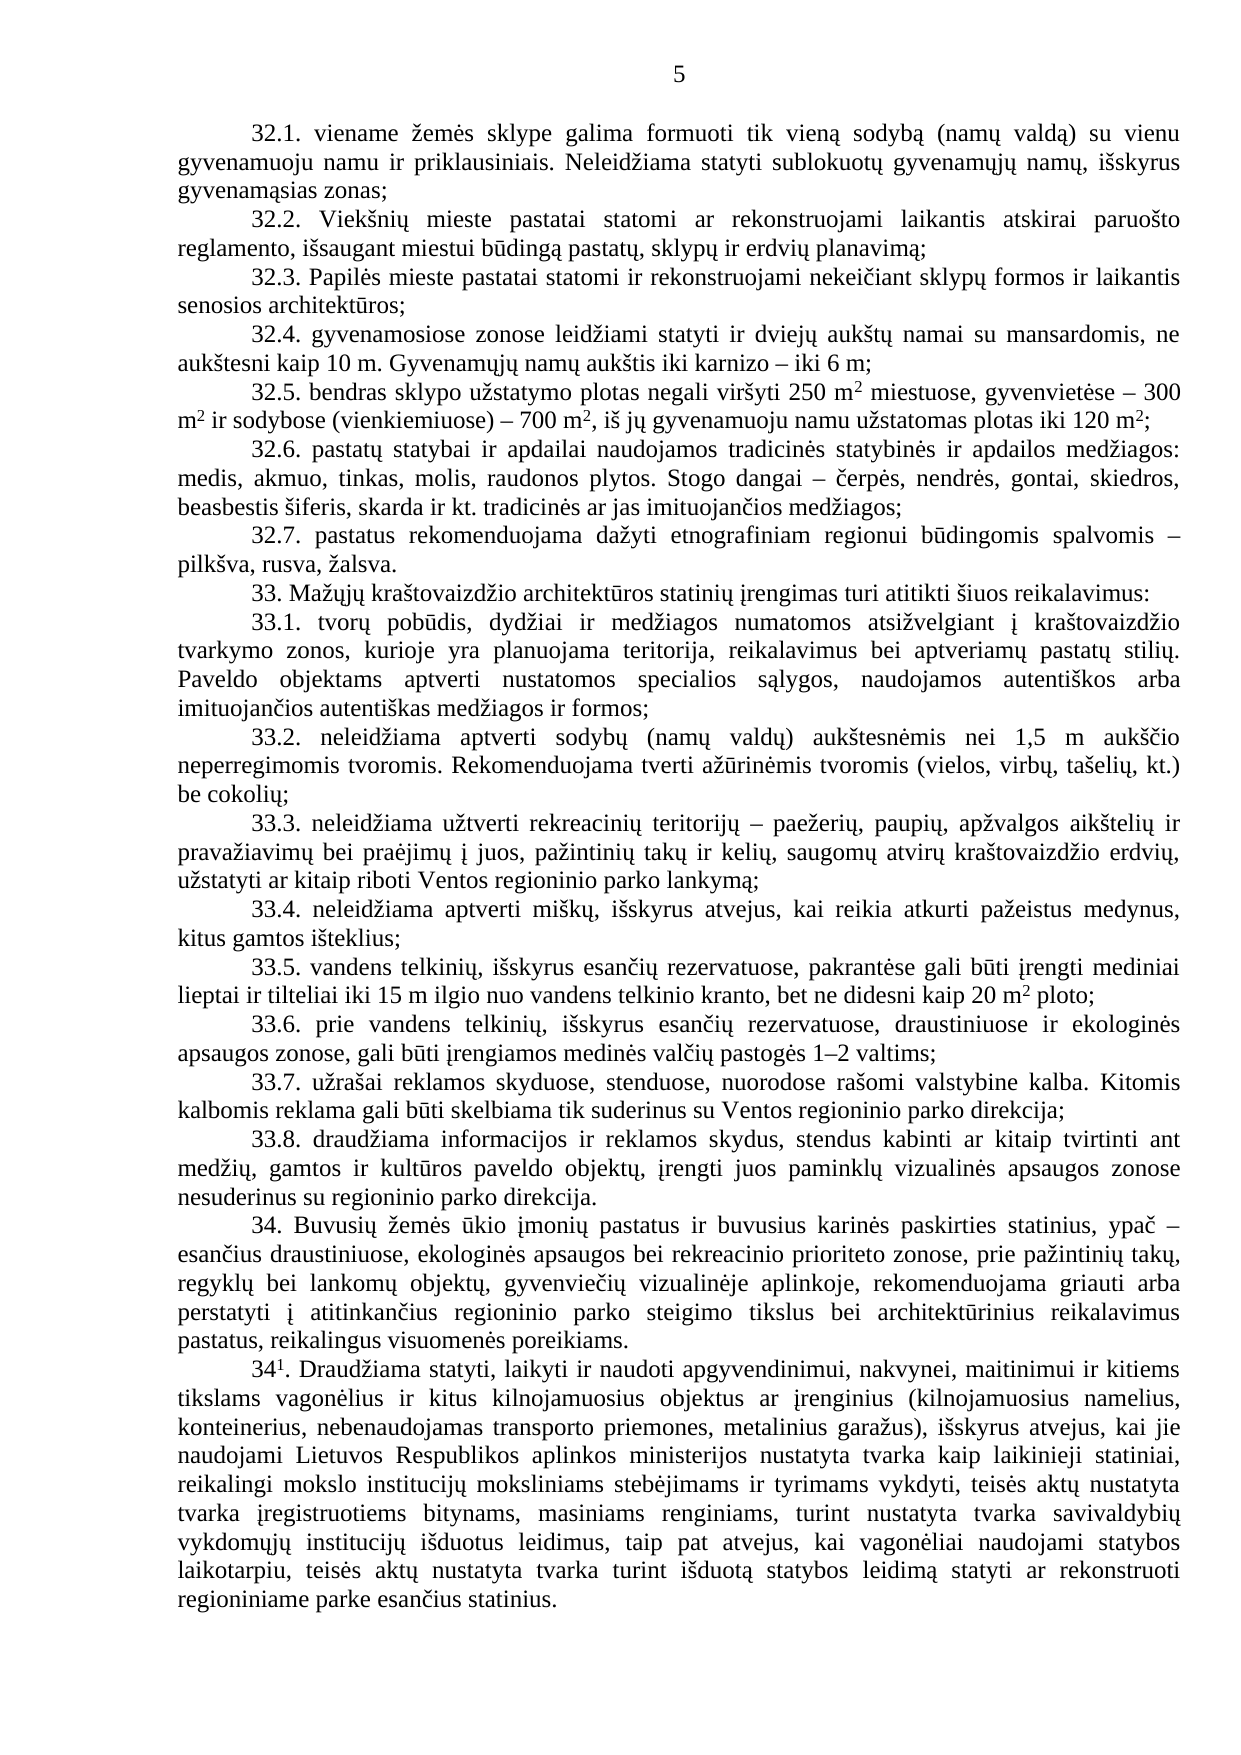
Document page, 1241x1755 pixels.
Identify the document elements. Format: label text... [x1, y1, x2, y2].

text 33.2. neleidžiama aptverti sodybų (namų valdų) aukštesnėmis nei 1,5 m aukščio neperregimomis tvoromis. Rekomenduojama tverti ažūrinėmis tvoromis (vielos, virbų, tašelių, kt.) be cokolių; [177, 722, 1181, 808]
text 33.4. neleidžiama aptverti miškų, išskyrus atvejus, kai reikia atkurti pažeistus medynus, kitus gamtos išteklius; [177, 894, 1181, 952]
text 32.3. Papilės mieste pastatai statomi ir rekonstruojami nekeičiant sklypų formos ir laikantis senosios architektūros; [177, 262, 1181, 319]
text 32.7. pastatus rekomenduojama dažyti etnografiniam regionui būdingomis spalvomis – pilkšva, rusva, žalsva. [177, 521, 1181, 578]
text 33.6. prie vandens telkinių, išskyrus esančių rezervatuose, draustiniuose ir ekologinės apsaugos zonose, gali būti įrengiamos medinės valčių pastogės 1–2 valtims; [177, 1009, 1181, 1067]
text 341. Draudžiama statyti, laikyti ir naudoti apgyvendinimui, nakvynei, maitinimui ir kitiems tikslams vagonėlius ir kitus kilnojamuosius objektus ar įrenginius (kilnojamuosius namelius, konteinerius, nebenaudojamas transporto priemones, metalinius garažus), išskyrus atvejus, kai jie naudojami Lietuvos Respublikos aplinkos ministerijos nustatyta tvarka kaip laikinieji statiniai, reikalingi mokslo institucijų moksliniams stebėjimams ir tyrimams vykdyti, teisės aktų nustatyta tvarka įregistruotiems bitynams, masiniams renginiams, turint nustatyta tvarka savivaldybių vykdomųjų institucijų išduotus leidimus, taip pat atvejus, kai vagonėliai naudojami statybos laikotarpiu, teisės aktų nustatyta tvarka turint išduotą statybos leidimą statyti ar rekonstruoti regioniniame parke esančius statinius. [177, 1354, 1181, 1613]
text 33.7. užrašai reklamos skyduose, stenduose, nuorodose rašomi valstybine kalba. Kitomis kalbomis reklama gali būti skelbiama tik suderinus su Ventos regioninio parko direkcija; [177, 1067, 1181, 1124]
text 33.1. tvorų pobūdis, dydžiai ir medžiagos numatomos atsižvelgiant į kraštovaizdžio tvarkymo zonos, kurioje yra planuojama teritorija, reikalavimus bei aptveriamų pastatų stilių. Paveldo objektams aptverti nustatomos specialios sąlygos, naudojamos autentiškos arba imituojančios autentiškas medžiagos ir formos; [177, 607, 1181, 722]
text 33. Mažųjų kraštovaizdžio architektūros statinių įrengimas turi atitikti šiuos reikalavimus: [177, 578, 1181, 607]
text 34. Buvusių žemės ūkio įmonių pastatus ir buvusius karinės paskirties statinius, ypač – esančius draustiniuose, ekologinės apsaugos bei rekreacinio prioriteto zonose, prie pažintinių takų, regyklų bei lankomų objektų, gyvenviečių vizualinėje aplinkoje, rekomenduojama griauti arba perstatyti į atitinkančius regioninio parko steigimo tikslus bei architektūrinius reikalavimus pastatus, reikalingus visuomenės poreikiams. [177, 1211, 1181, 1354]
text 32.1. viename žemės sklype galima formuoti tik vieną sodybą (namų valdą) su vienu gyvenamuoju namu ir priklausiniais. Neleidžiama statyti sublokuotų gyvenamųjų namų, išskyrus gyvenamąsias zonas; [177, 118, 1181, 204]
text 32.4. gyvenamosiose zonose leidžiami statyti ir dviejų aukštų namai su mansardomis, ne aukštesni kaip 10 m. Gyvenamųjų namų aukštis iki karnizo – iki 6 m; [177, 319, 1181, 377]
text 33.5. vandens telkinių, išskyrus esančių rezervatuose, pakrantėse gali būti įrengti mediniai lieptai ir tilteliai iki 15 m ilgio nuo vandens telkinio kranto, bet ne didesni kaip 20 m2 ploto; [177, 952, 1181, 1009]
text 32.5. bendras sklypo užstatymo plotas negali viršyti 250 m2 miestuose, gyvenvietėse – 300 m2 ir sodybose (vienkiemiuose) – 700 m2, iš jų gyvenamuoju namu užstatomas plotas iki 120 m2; [177, 377, 1181, 434]
text 33.3. neleidžiama užtverti rekreacinių teritorijų – paežerių, paupių, apžvalgos aikštelių ir pravažiavimų bei praėjimų į juos, pažintinių takų ir kelių, saugomų atvirų kraštovaizdžio erdvių, užstatyti ar kitaip riboti Ventos regioninio parko lankymą; [177, 808, 1181, 894]
text 32.6. pastatų statybai ir apdailai naudojamos tradicinės statybinės ir apdailos medžiagos: medis, akmuo, tinkas, molis, raudonos plytos. Stogo dangai – čerpės, nendrės, gontai, skiedros, beasbestis šiferis, skarda ir kt. tradicinės ar jas imituojančios medžiagos; [177, 434, 1181, 521]
text 32.2. Viekšnių mieste pastatai statomi ar rekonstruojami laikantis atskirai paruošto reglamento, išsaugant miestui būdingą pastatų, sklypų ir erdvių planavimą; [177, 204, 1181, 262]
text 33.8. draudžiama informacijos ir reklamos skydus, stendus kabinti ar kitaip tvirtinti ant medžių, gamtos ir kultūros paveldo objektų, įrengti juos paminklų vizualinės apsaugos zonose nesuderinus su regioninio parko direkcija. [177, 1124, 1181, 1211]
